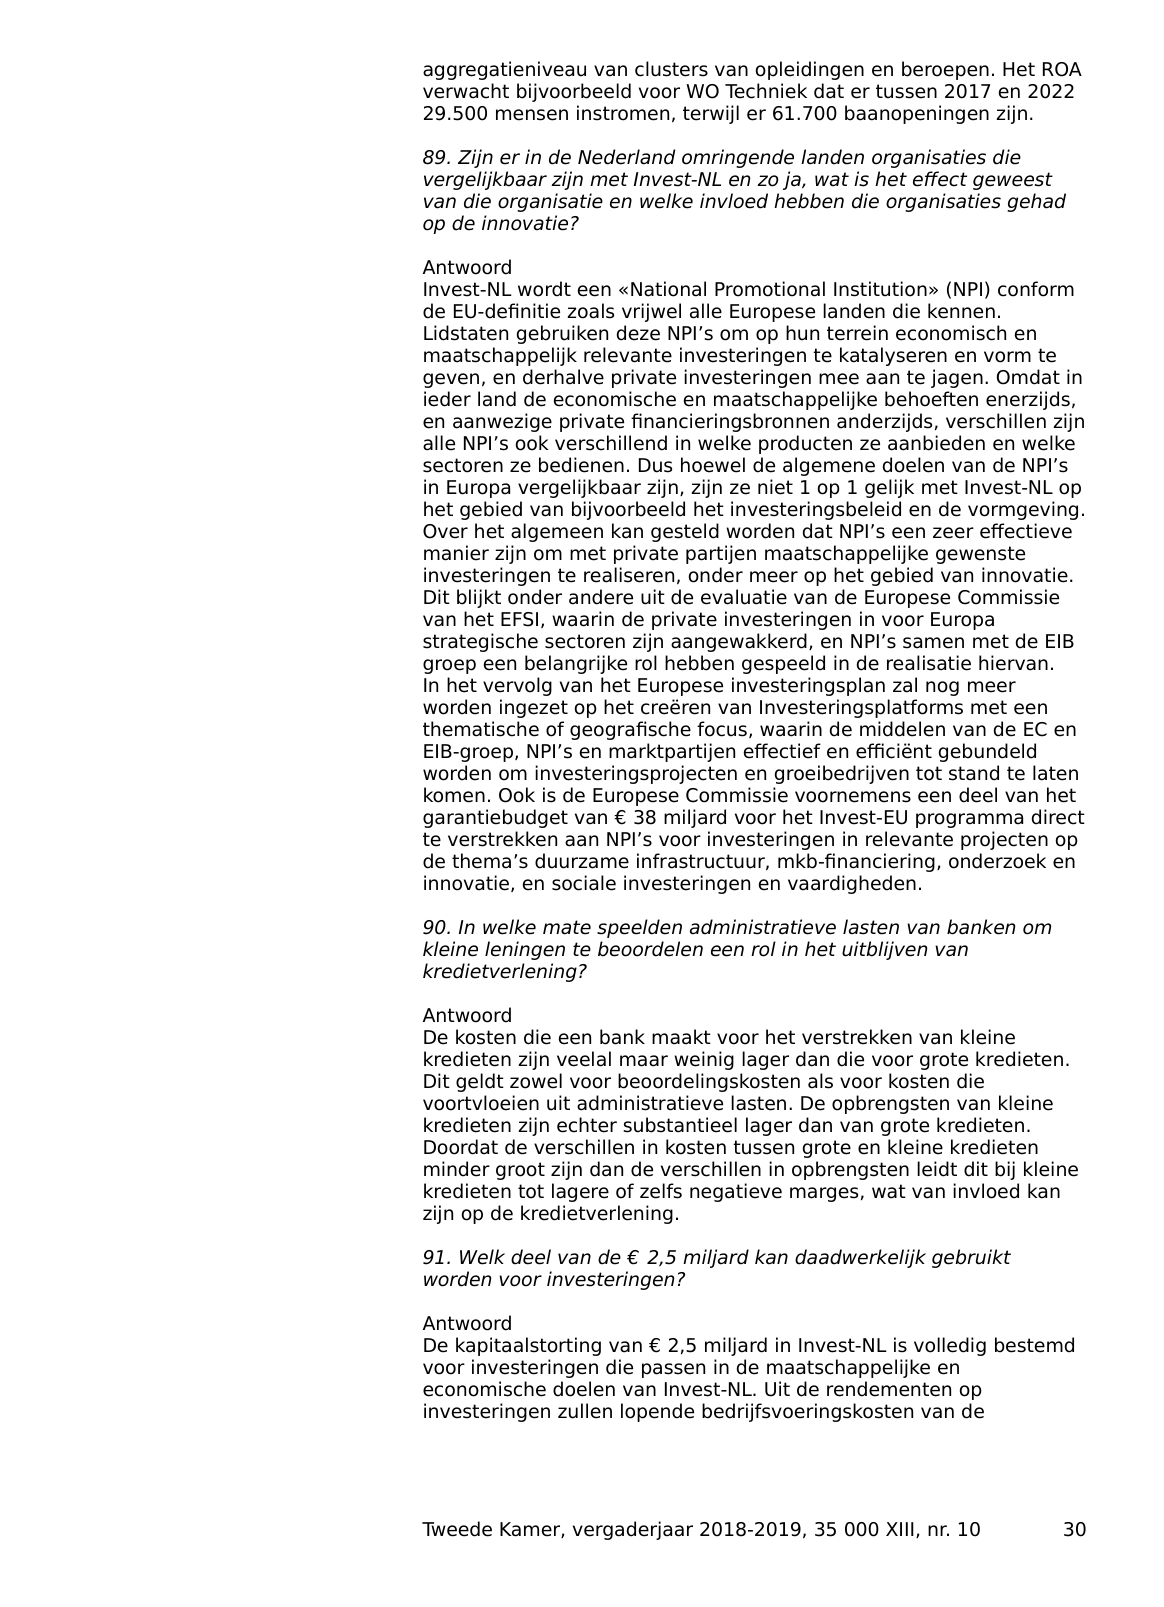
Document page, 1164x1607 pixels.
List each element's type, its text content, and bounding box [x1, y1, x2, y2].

text 91. Welk deel van de € 2,5 miljard kan daadwerkelijk gebruikt worden voor investeringen? [422, 1247, 1087, 1291]
text Antwoord [422, 1005, 1087, 1027]
text aggregatieniveau van clusters van opleidingen en beroepen. Het ROA verwacht bijvoorbeeld voor WO Techniek dat er tussen 2017 en 2022 29.500 mensen instromen, terwijl er 61.700 baanopeningen zijn. [422, 59, 1087, 125]
text In het vervolg van het Europese investeringsplan zal nog meer worden ingezet op het creëren van Investeringsplatforms met een thematische of geografische focus, waarin de middelen van de EC en EIB-groep, NPI’s en marktpartijen effectief en efficiënt gebundeld worden om investeringsprojecten en groeibedrijven tot stand te laten komen. Ook is de Europese Commissie voornemens een deel van het garantiebudget van € 38 miljard voor het Invest-EU programma direct te verstrekken aan NPI’s voor investeringen in relevante projecten op de thema’s duurzame infrastructuur, mkb-financiering, onderzoek en innovatie, en sociale investeringen en vaardigheden. [422, 675, 1087, 895]
text Antwoord [422, 257, 1087, 279]
text Doordat de verschillen in kosten tussen grote en kleine kredieten minder groot zijn dan de verschillen in opbrengsten leidt dit bij kleine kredieten tot lagere of zelfs negatieve marges, wat van invloed kan zijn op de kredietverlening. [422, 1137, 1087, 1225]
text De kapitaalstorting van € 2,5 miljard in Invest-NL is volledig bestemd voor investeringen die passen in de maatschappelijke en economische doelen van Invest-NL. Uit de rendementen op investeringen zullen lopende bedrijfsvoeringskosten van de [422, 1335, 1087, 1423]
text 89. Zijn er in de Nederland omringende landen organisaties die vergelijkbaar zijn met Invest-NL en zo ja, wat is het effect geweest van die organisatie en welke invloed hebben die organisaties gehad op de innovatie? [422, 147, 1087, 235]
text Over het algemeen kan gesteld worden dat NPI’s een zeer effectieve manier zijn om met private partijen maatschappelijke gewenste investeringen te realiseren, onder meer op het gebied van innovatie. Dit blijkt onder andere uit de evaluatie van de Europese Commissie van het EFSI, waarin de private investeringen in voor Europa strategische sectoren zijn aangewakkerd, en NPI’s samen met de EIB groep een belangrijke rol hebben gespeeld in de realisatie hiervan. [422, 521, 1087, 675]
text Invest-NL wordt een «National Promotional Institution» (NPI) conform de EU-definitie zoals vrijwel alle Europese landen die kennen. Lidstaten gebruiken deze NPI’s om op hun terrein economisch en maatschappelijk relevante investeringen te katalyseren en vorm te geven, en derhalve private investeringen mee aan te jagen. Omdat in ieder land de economische en maatschappelijke behoeften enerzijds, en aanwezige private financieringsbronnen anderzijds, verschillen zijn alle NPI’s ook verschillend in welke producten ze aanbieden en welke sectoren ze bedienen. Dus hoewel de algemene doelen van de NPI’s in Europa vergelijkbaar zijn, zijn ze niet 1 op 1 gelijk met Invest-NL op het gebied van bijvoorbeeld het investeringsbeleid en de vormgeving. [422, 279, 1087, 521]
text Antwoord [422, 1313, 1087, 1335]
text De kosten die een bank maakt voor het verstrekken van kleine kredieten zijn veelal maar weinig lager dan die voor grote kredieten. Dit geldt zowel voor beoordelingskosten als voor kosten die voortvloeien uit administratieve lasten. De opbrengsten van kleine kredieten zijn echter substantieel lager dan van grote kredieten. [422, 1027, 1087, 1137]
text 90. In welke mate speelden administratieve lasten van banken om kleine leningen te beoordelen een rol in het uitblijven van kredietverlening? [422, 917, 1087, 983]
